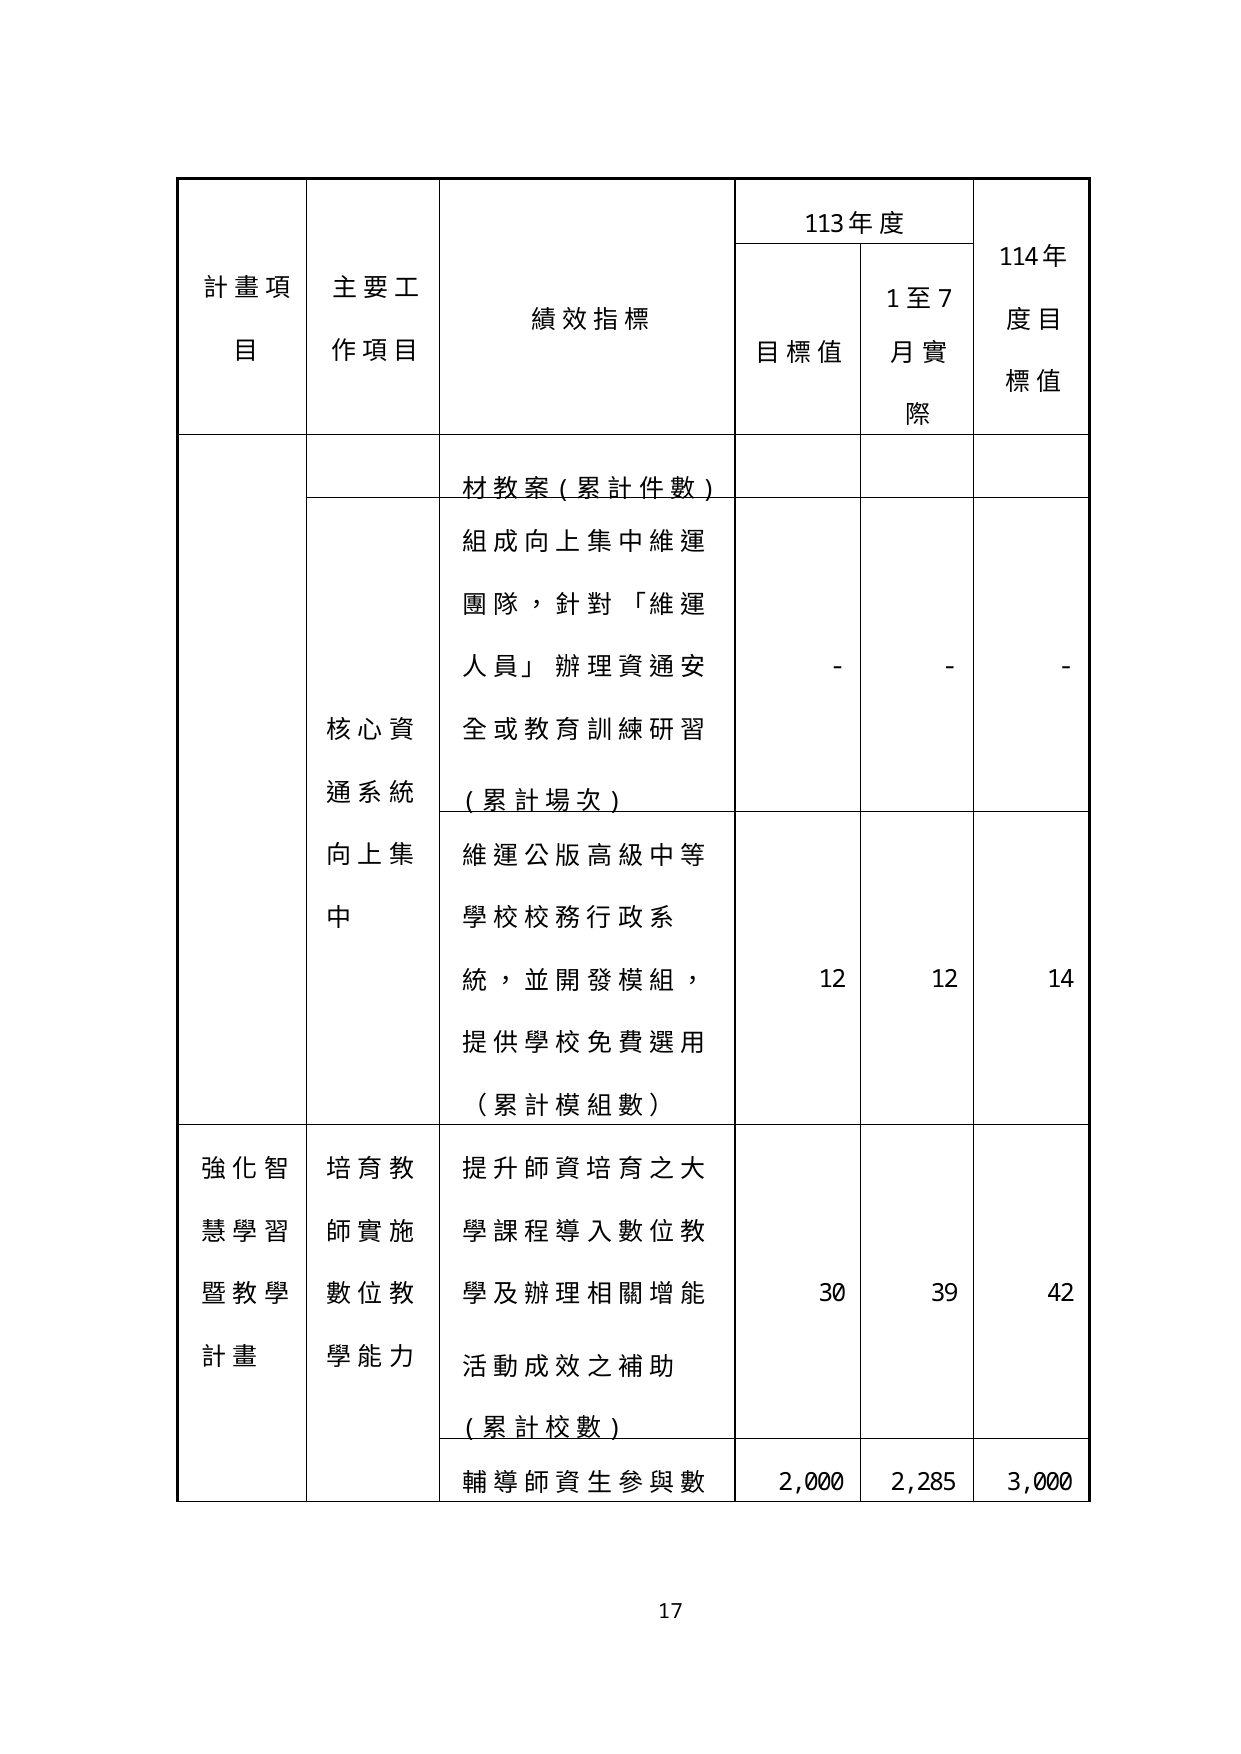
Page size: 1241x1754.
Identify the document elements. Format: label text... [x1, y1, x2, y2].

table_cell [861, 435, 973, 497]
table_cell 30 [736, 1125, 860, 1438]
table_cell 維運公版高級中等學校校務行政系統，並開發模組，提供學校免費選用（累計模組數） [440, 812, 734, 1124]
table_cell 核心資通系統向上集中 [307, 498, 439, 1124]
table_header 113年度 [736, 180, 973, 243]
table_cell 12 [736, 812, 860, 1124]
table_header 主要工作項目 [307, 180, 439, 433]
table_cell 2,000 [736, 1439, 860, 1501]
table_header 計畫項目 [179, 180, 306, 433]
table_header 114年度目標值 [974, 180, 1088, 433]
table_cell [736, 435, 860, 497]
table_cell [179, 435, 306, 1124]
table_cell - [861, 498, 973, 811]
table_cell 提升師資培育之大學課程導入數位教學及辦理相關增能活動成效之補助(累計校數) [440, 1125, 734, 1438]
table_cell 強化智慧學習暨教學計畫 [179, 1125, 306, 1501]
table_cell 12 [861, 812, 973, 1124]
table_cell 培育教師實施數位教學能力 [307, 1125, 439, 1501]
table_cell 39 [861, 1125, 973, 1438]
table_cell 14 [974, 812, 1088, 1124]
table_cell - [974, 498, 1088, 811]
table_cell 輔導師資生參與數 [440, 1439, 734, 1501]
table_cell [974, 435, 1088, 497]
table_cell - [736, 498, 860, 811]
table_header 績效指標 [440, 180, 734, 433]
table_cell [307, 435, 439, 497]
table_cell 42 [974, 1125, 1088, 1438]
table_cell 目標值 [736, 244, 860, 433]
table_cell 組成向上集中維運團隊，針對「維運人員」辦理資通安全或教育訓練研習(累計場次) [440, 498, 734, 811]
table_cell 材教案(累計件數) [440, 435, 734, 497]
table_cell 2,285 [861, 1439, 973, 1501]
table_cell 1至7月實際 [861, 244, 973, 433]
table_cell 3,000 [974, 1439, 1088, 1501]
